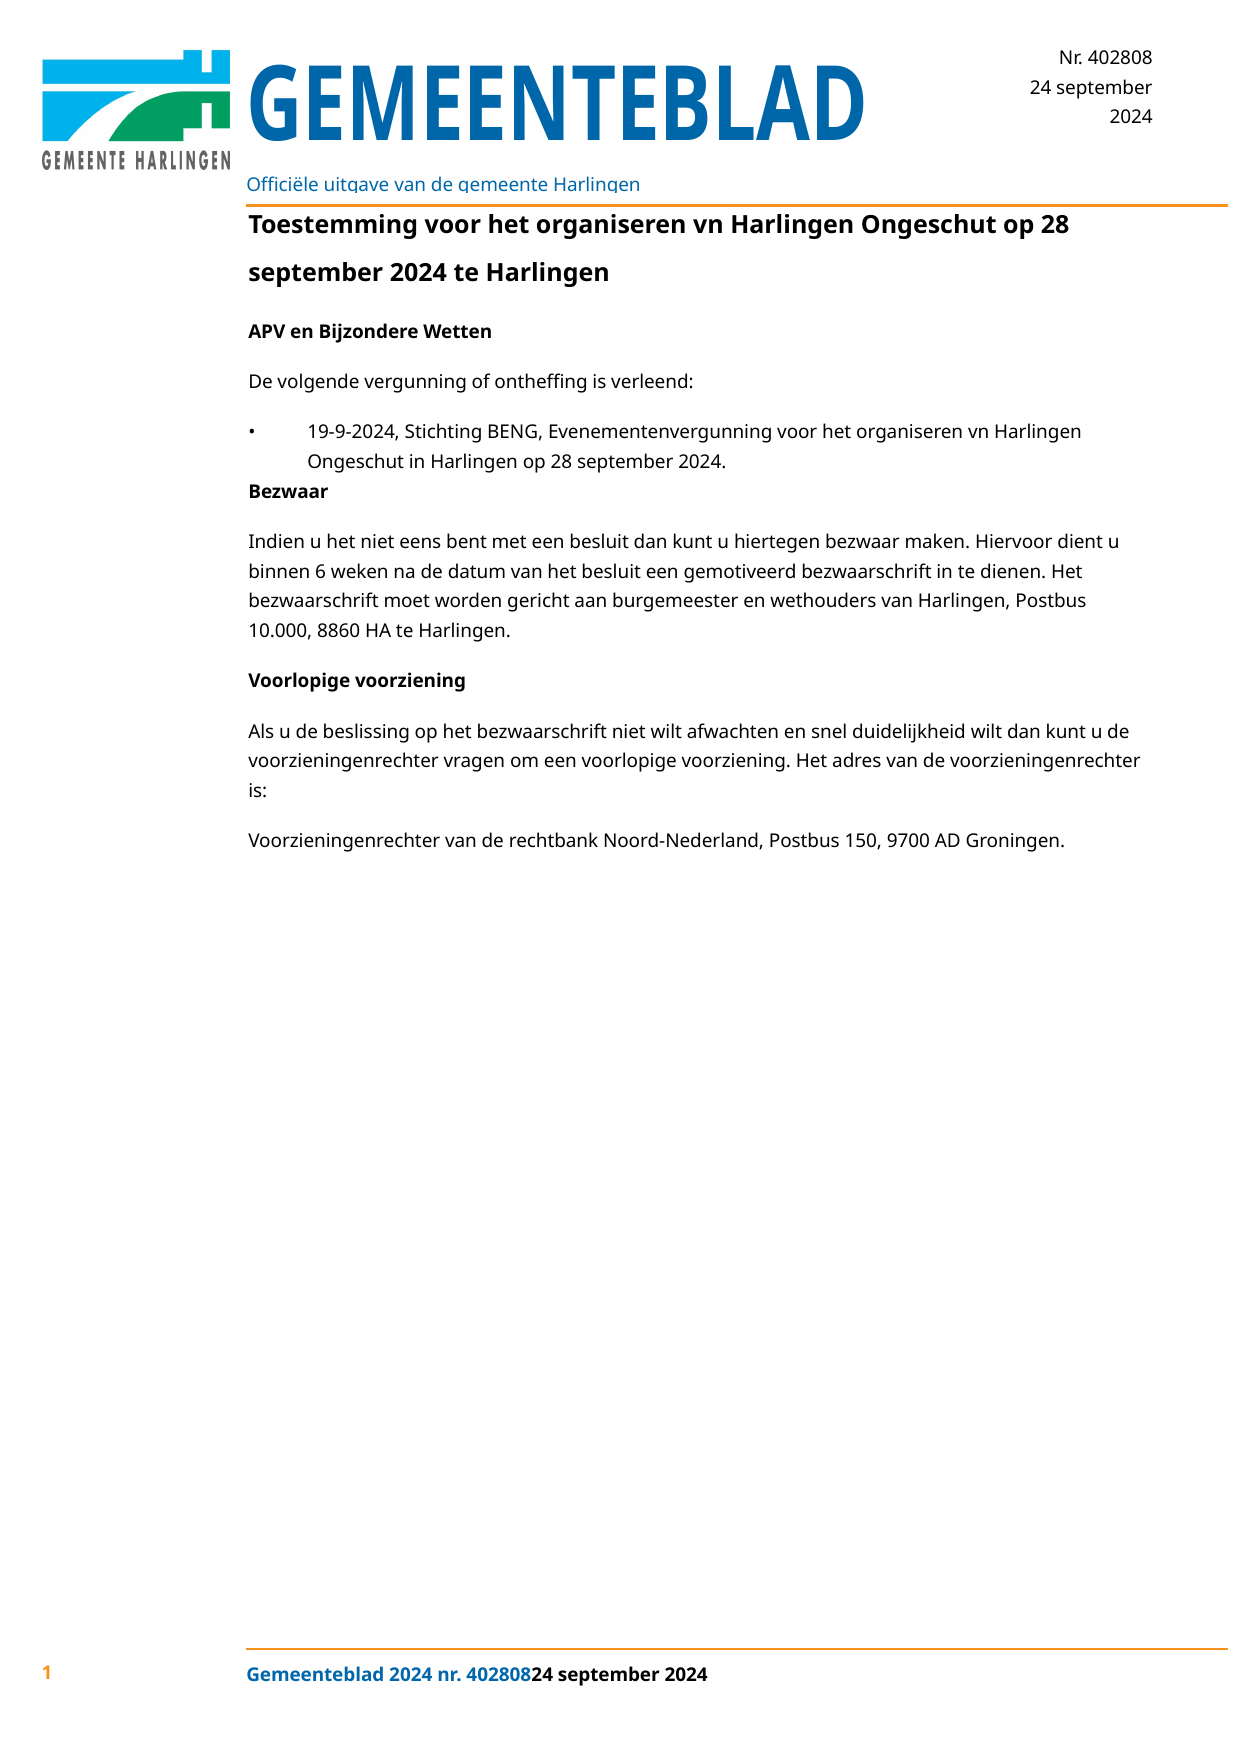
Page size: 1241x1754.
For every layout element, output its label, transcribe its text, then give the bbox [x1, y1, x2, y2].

text Voorlopige voorziening [248, 667, 1152, 693]
text Als u de beslissing op het bezwaarschrift niet wilt afwachten en snel duidelijkheid wilt dan kunt u de voorzieningenrechter vragen om een voorlopige voorziening. Het adres van de voorzieningenrechter is: [248, 718, 1152, 803]
text Voorzieningenrechter van de rechtbank Noord-Nederland, Postbus 150, 9700 AD Groningen. [248, 827, 1152, 853]
text APV en Bijzondere Wetten [248, 318, 1152, 344]
text Indien u het niet eens bent met een besluit dan kunt u hiertegen bezwaar maken. Hiervoor dient u binnen 6 weken na de datum van het besluit een gemotiveerd bezwaarschrift in te dienen. Het bezwaarschrift moet worden gericht aan burgemeester en wethouders van Harlingen, Postbus 10.000, 8860 HA te Harlingen. [248, 528, 1152, 643]
picture [41, 47, 231, 172]
text Toestemming voor het organiseren vn Harlingen Ongeschut op 28 september 2024 te Harlingen [248, 207, 1152, 288]
text De volgende vergunning of ontheffing is verleend: [248, 368, 1152, 394]
text Bezwaar [248, 478, 1152, 504]
list 19-9-2024, Stichting BENG, Evenementenvergunning voor het organiseren vn Harlingen Ongeschut in Harlingen op 28 september 2024. [248, 419, 1152, 474]
